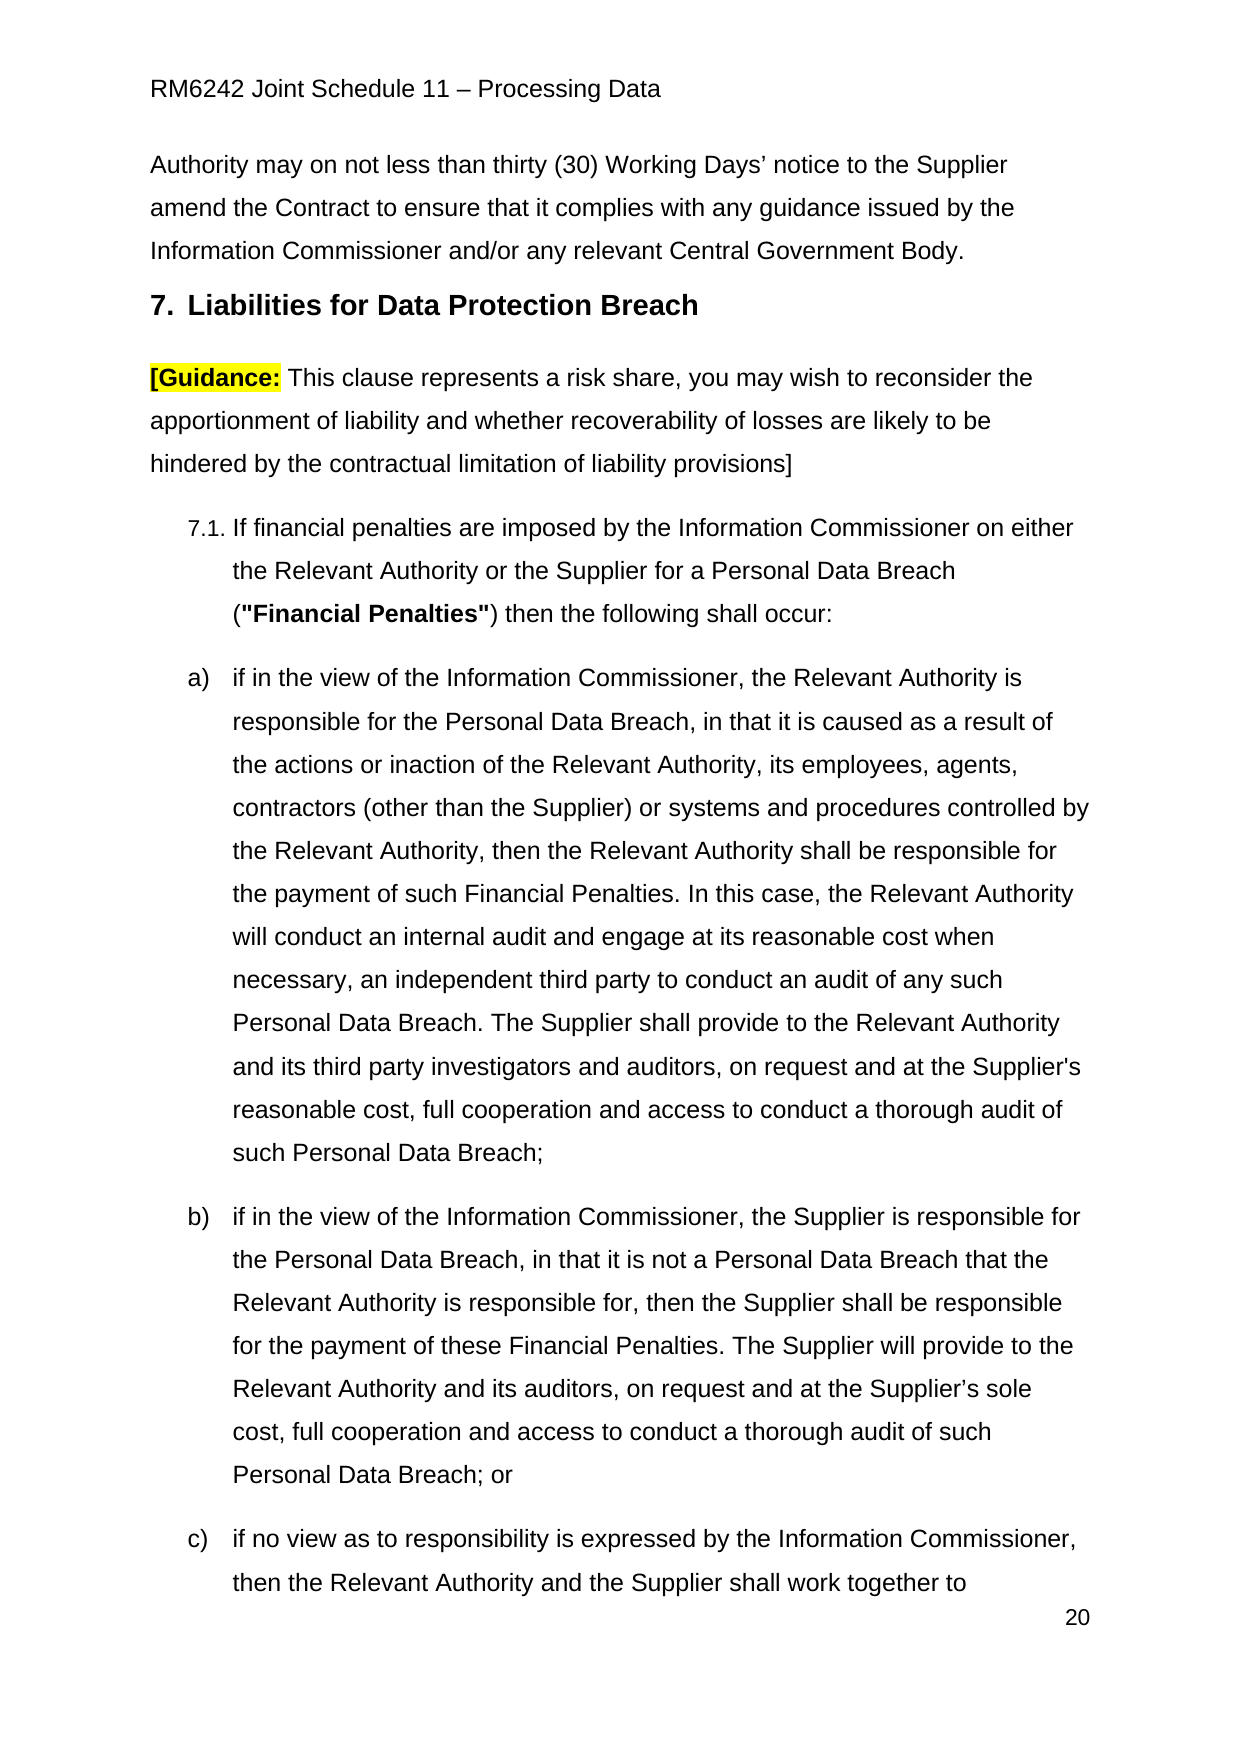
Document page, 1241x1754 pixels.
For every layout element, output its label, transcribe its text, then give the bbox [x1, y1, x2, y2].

list if no view as to responsibility is expressed by the Information Commissioner, then the Relevant Authority and the Supplier shall work together to [187, 1524, 1090, 1596]
text Authority may on not less than thirty (30) Working Days’ notice to the Supplier amend the Contract to ensure that it complies with any guidance issued by the Information Commissioner and/or any relevant Central Government Body. [150, 150, 1090, 265]
list if in the view of the Information Commissioner, the Relevant Authority is responsible for the Personal Data Breach, in that it is caused as a result of the actions or inaction of the Relevant Authority, its employees, agents, contractors (other than the Supplier) or systems and procedures controlled by the Relevant Authority, then the Relevant Authority shall be responsible for the payment of such Financial Penalties. In this case, the Relevant Authority will conduct an internal audit and engage at its reasonable cost when necessary, an independent third party to conduct an audit of any such Personal Data Breach. The Supplier shall provide to the Relevant Authority and its third party investigators and auditors, on request and at the Supplier's reasonable cost, full cooperation and access to conduct a thorough audit of such Personal Data Breach; [187, 663, 1090, 1167]
list if in the view of the Information Commissioner, the Supplier is responsible for the Personal Data Breach, in that it is not a Personal Data Breach that the Relevant Authority is responsible for, then the Supplier shall be responsible for the payment of these Financial Penalties. The Supplier will provide to the Relevant Authority and its auditors, on request and at the Supplier’s sole cost, full cooperation and access to conduct a thorough audit of such Personal Data Breach; or [187, 1202, 1090, 1489]
subtitle Liabilities for Data Protection Breach [150, 288, 1090, 321]
text [Guidance: This clause represents a risk share, you may wish to reconsider the apportionment of liability and whether recoverability of losses are likely to be hindered by the contractual limitation of liability provisions] [150, 363, 1090, 478]
list If financial penalties are imposed by the Information Commissioner on either the Relevant Authority or the Supplier for a Personal Data Breach ("Financial Penalties") then the following shall occur: [187, 513, 1090, 628]
